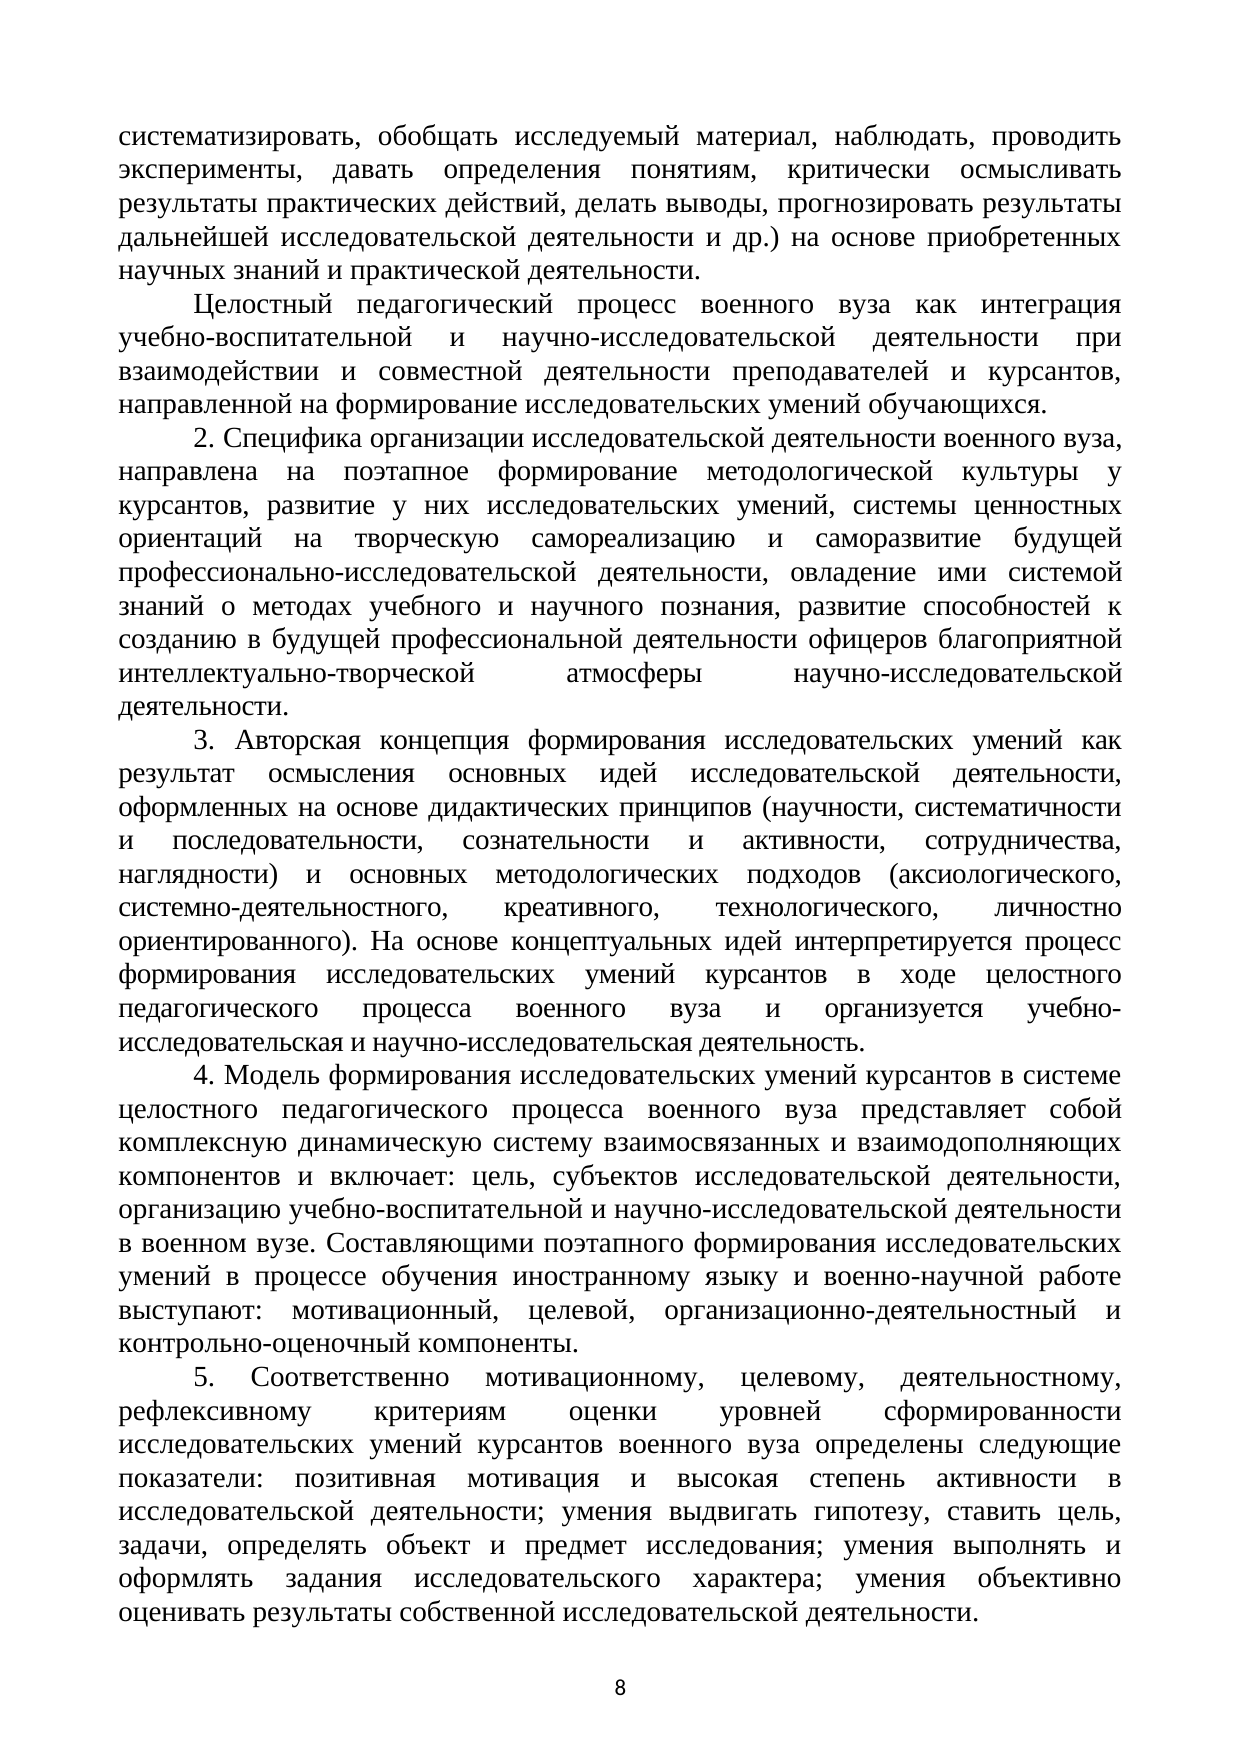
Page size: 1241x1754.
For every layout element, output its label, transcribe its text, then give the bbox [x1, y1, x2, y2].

text 5. Соответственно мотивационному, целевому, деятельностному, рефлексивному критериям оценки уровней сформированности исследовательских умений курсантов военного вуза определены следующие показатели: позитивная мотивация и высокая степень активности в исследовательской деятельности; умения выдвигать гипотезу, ставить цель, задачи, определять объект и предмет исследования; умения выполнять и оформлять задания исследовательского характера; умения объективно оценивать результаты собственной исследовательской деятельности. [118, 1359, 1122, 1627]
text систематизировать, обобщать исследуемый материал, наблюдать, проводить эксперименты, давать определения понятиям, критически осмысливать результаты практических действий, делать выводы, прогнозировать результаты дальнейшей исследовательской деятельности и др.) на основе приобретенных научных знаний и практической деятельности. [118, 118, 1122, 286]
text Целостный педагогический процесс военного вуза как интеграция учебно-воспитательной и научно-исследовательской деятельности при взаимодействии и совместной деятельности преподавателей и курсантов, направленной на формирование исследовательских умений обучающихся. [118, 286, 1122, 420]
text 4. Модель формирования исследовательских умений курсантов в системе целостного педагогического процесса военного вуза пред­ставляет собой комплексную динамическую систему взаимосвязанных и взаимодополняющих компонентов и включает: цель, субъектов исследовательской деятельности, организацию учебно-воспитательной и научно-исследовательской деятельности в военном вузе. Составляющими поэтапного формирования исследовательских умений в процессе обучения иностранному языку и военно-научной работе выступают: мотивационный, целевой, организационно-деятельностный и контрольно-оценочный компоненты. [118, 1057, 1122, 1359]
text 2. Специфика организации исследовательской деятельности военного вуза, направлена на поэтапное формирование методологической культуры у курсантов, развитие у них исследовательских умений, системы ценностных ориентаций на творческую самореализацию и саморазвитие будущей профессионально-исследовательской деятельности, овладение ими системой знаний о методах учебного и научного познания, развитие способностей к созданию в будущей профессиональной деятельности офицеров благоприятной интеллектуально-творческой атмосферы научно-исследовательской деятельности. [118, 420, 1122, 722]
text 3. Авторская концепция формирования исследовательских умений как результат осмысления основных идей исследовательской деятельности, оформленных на основе дидактических принципов (научности, систематичности и последовательности, сознательности и активности, сотрудничества, наглядности) и основных методологических подходов (аксиологического, системно-деятельностного, креативного, технологического, личностно ориентированного). На основе концептуальных идей интерпретируется процесс формирования исследовательских умений курсантов в ходе целостного педагогического процесса военного вуза и организуется учебно-исследовательская и научно-исследовательская деятельность. [118, 722, 1122, 1057]
